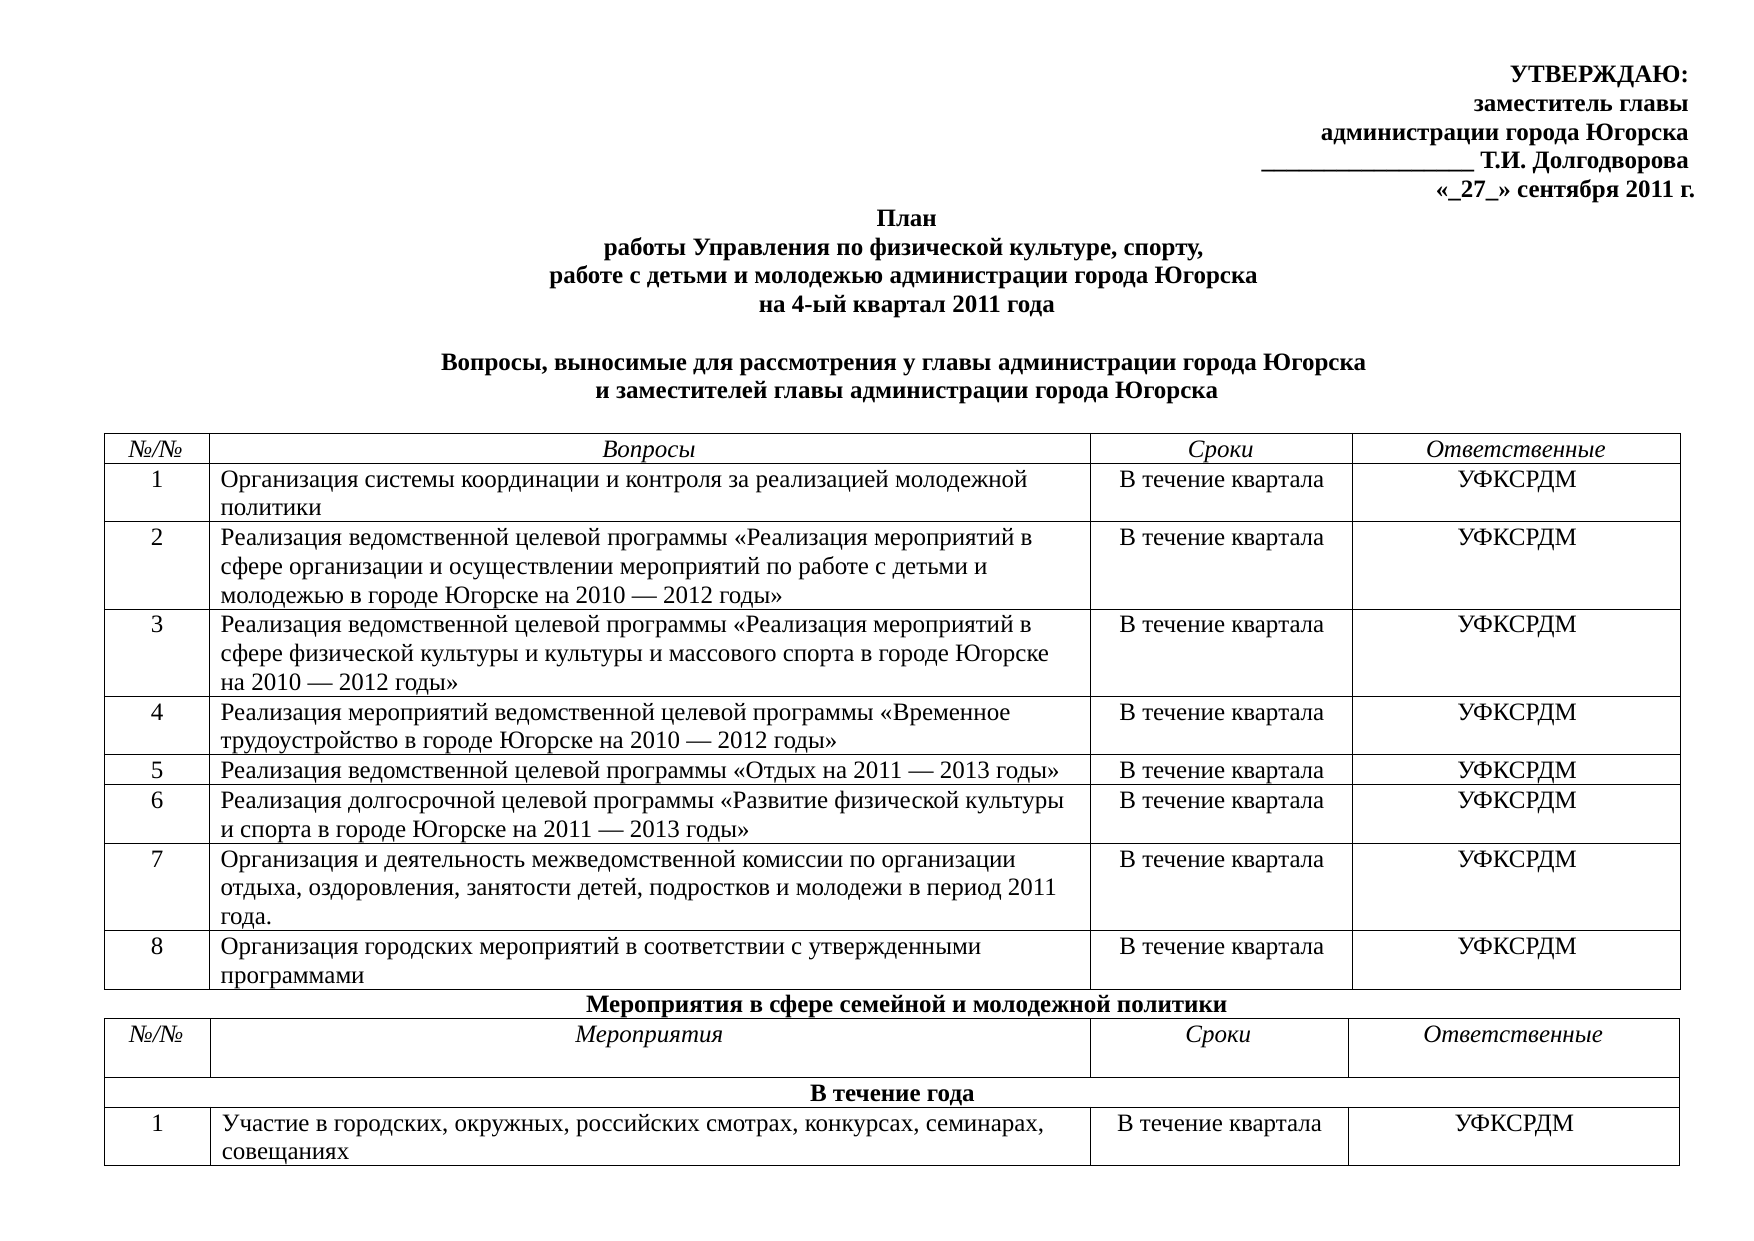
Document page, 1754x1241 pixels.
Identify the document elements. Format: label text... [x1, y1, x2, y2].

table_cell В течение года [105, 1078, 1679, 1107]
text «_27_» сентября 2011 г. [118, 174, 1695, 203]
table_cell 5 [105, 755, 209, 784]
table_cell 7 [105, 844, 209, 930]
table_cell УФКСРДМ [1353, 522, 1680, 608]
text УТВЕРЖДАЮ: [118, 59, 1695, 88]
table_cell Организация городских мероприятий в соответствии с утвержденными программами [210, 931, 1090, 988]
table_cell 2 [105, 522, 209, 608]
table_cell Реализация долгосрочной целевой программы «Развитие физической культуры и спорта в городе Югорске на 2011 — 2013 годы» [210, 785, 1090, 843]
table_cell В течение квартала [1091, 464, 1352, 521]
table_cell В течение квартала [1091, 522, 1352, 608]
table_cell Участие в городских, окружных, российских смотрах, конкурсах, семинарах, совещаниях [211, 1108, 1090, 1165]
text _________________ Т.И. Долгодворова [118, 145, 1695, 174]
text работе с детьми и молодежью администрации города Югорска [118, 260, 1695, 289]
table_cell В течение квартала [1091, 697, 1352, 754]
table_cell УФКСРДМ [1353, 697, 1680, 754]
table_cell 1 [105, 464, 209, 521]
table_cell УФКСРДМ [1353, 610, 1680, 696]
table_cell 4 [105, 697, 209, 754]
table_cell В течение квартала [1091, 610, 1352, 696]
table_cell Организация системы координации и контроля за реализацией молодежной политики [210, 464, 1090, 521]
text Мероприятия в сфере семейной и молодежной политики [118, 989, 1695, 1018]
text администрации города Югорска [118, 117, 1695, 145]
table_header Сроки [1091, 434, 1352, 463]
table_cell 3 [105, 610, 209, 696]
table_cell Реализация ведомственной целевой программы «Реализация мероприятий в сфере физической культуры и культуры и массового спорта в городе Югорске на 2010 — 2012 годы» [210, 610, 1090, 696]
table_cell УФКСРДМ [1353, 844, 1680, 930]
text заместитель главы [118, 88, 1695, 117]
table_cell 8 [105, 931, 209, 988]
table_cell В течение квартала [1091, 785, 1352, 843]
table_cell 1 [105, 1108, 210, 1165]
table_cell УФКСРДМ [1353, 785, 1680, 843]
table_header Ответственные [1349, 1019, 1679, 1077]
text и заместителей главы администрации города Югорска [118, 375, 1695, 404]
table_header Вопросы [210, 434, 1090, 463]
table_cell 6 [105, 785, 209, 843]
table_header Сроки [1091, 1019, 1348, 1077]
table_cell УФКСРДМ [1353, 755, 1680, 784]
table_cell Организация и деятельность межведомственной комиссии по организации отдыха, оздоровления, занятости детей, подростков и молодежи в период 2011 года. [210, 844, 1090, 930]
table_cell Реализация ведомственной целевой программы «Отдых на 2011 — 2013 годы» [210, 755, 1090, 784]
table_cell В течение квартала [1091, 844, 1352, 930]
text План [118, 203, 1695, 232]
table_header Ответственные [1353, 434, 1680, 463]
table_header №/№ [105, 434, 209, 463]
table_cell Реализация ведомственной целевой программы «Реализация мероприятий в сфере организации и осуществлении мероприятий по работе с детьми и молодежью в городе Югорске на 2010 — 2012 годы» [210, 522, 1090, 608]
text Вопросы, выносимые для рассмотрения у главы администрации города Югорска [118, 347, 1695, 375]
table_cell В течение квартала [1091, 755, 1352, 784]
text на 4-ый квартал 2011 года [118, 289, 1695, 318]
table_cell УФКСРДМ [1349, 1108, 1679, 1165]
table_cell УФКСРДМ [1353, 931, 1680, 988]
table_cell УФКСРДМ [1353, 464, 1680, 521]
table_header Мероприятия [211, 1019, 1090, 1077]
table_header №/№ [105, 1019, 210, 1077]
text работы Управления по физической культуре, спорту, [118, 232, 1695, 260]
table_cell Реализация мероприятий ведомственной целевой программы «Временное трудоустройство в городе Югорске на 2010 — 2012 годы» [210, 697, 1090, 754]
table_cell В течение квартала [1091, 1108, 1348, 1165]
table_cell В течение квартала [1091, 931, 1352, 988]
